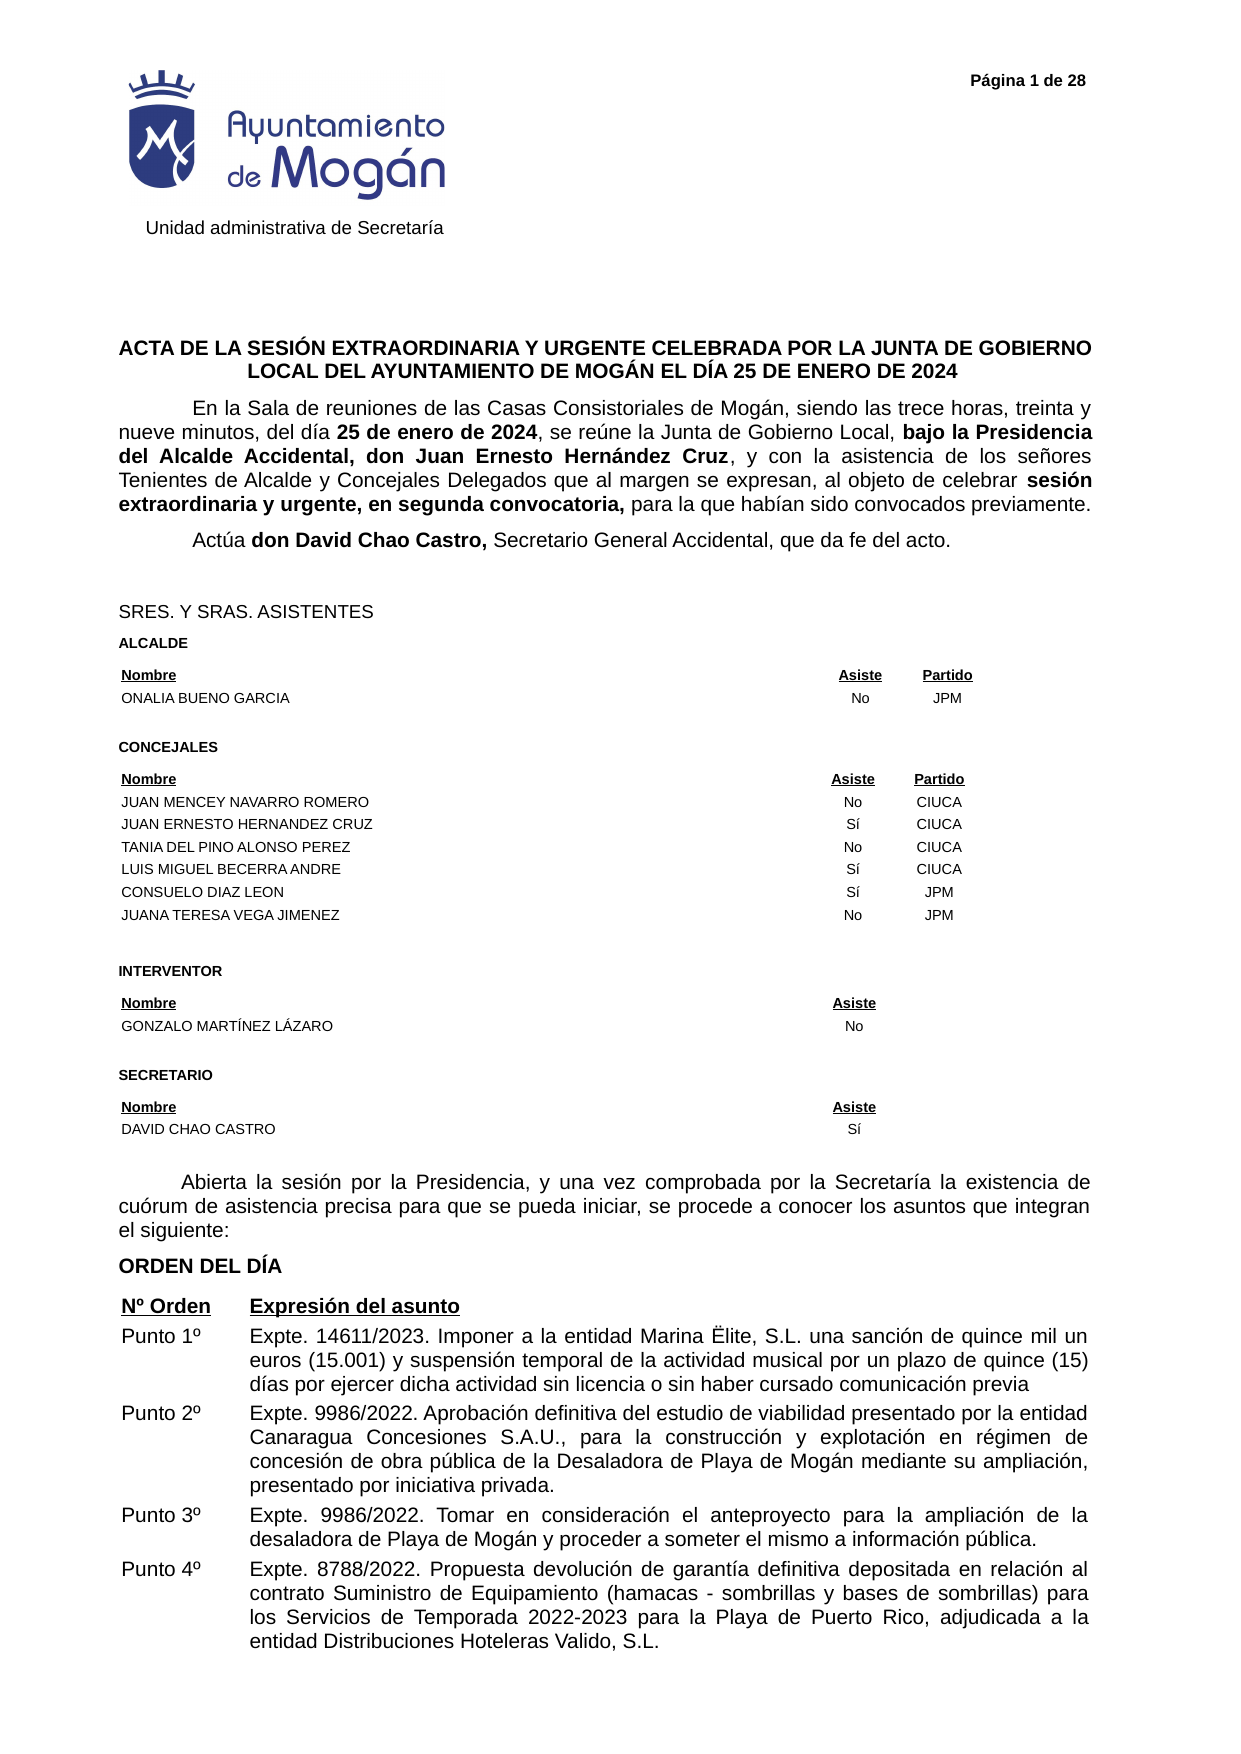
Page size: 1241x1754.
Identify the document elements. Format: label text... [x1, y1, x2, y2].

table_header Nombre [118, 1095, 811, 1118]
table_cell CONSUELO DIAZ LEON [118, 881, 809, 903]
text SECRETARIO [118, 1066, 1092, 1083]
table_cell Expte. 14611/2023. Imponer a la entidad Marina Ëlite, S.L. una sanción de quince mil un euros (15.001) y suspensión temporal de la actividad musical por un plazo de quince (15) días por ejercer dicha actividad sin licencia o sin haber cursado comunicación previa [246, 1321, 1092, 1398]
table_cell Sí [810, 813, 896, 836]
table_cell LUIS MIGUEL BECERRA ANDRE [118, 858, 809, 881]
table_cell Punto 4º [118, 1554, 246, 1655]
table_cell No [810, 903, 896, 926]
table_header Partido [896, 768, 982, 790]
table_cell Punto 3º [118, 1500, 246, 1554]
table_cell Sí [811, 1118, 897, 1141]
table_cell No [811, 1014, 897, 1037]
text SRES. Y SRAS. ASISTENTES [118, 601, 1092, 622]
text INTERVENTOR [118, 962, 1092, 979]
text ALCALDE [118, 635, 1092, 651]
table_cell TANIA DEL PINO ALONSO PEREZ [118, 836, 809, 858]
table_cell No [810, 836, 896, 858]
table_header Partido [897, 1095, 984, 1118]
table_cell DAVID CHAO CASTRO [118, 1118, 811, 1141]
picture [128, 70, 445, 206]
table_header Partido [897, 992, 984, 1014]
table_header Nº Orden [118, 1291, 246, 1321]
table_cell . [897, 1118, 984, 1141]
table_cell Expte. 8788/2022. Propuesta devolución de garantía definitiva depositada en relación al contrato Suministro de Equipamiento (hamacas - sombrillas y bases de sombrillas) para los Servicios de Temporada 2022-2023 para la Playa de Puerto Rico, adjudicada a la entidad Distribuciones Hoteleras Valido, S.L. [246, 1554, 1092, 1655]
table_cell CIUCA [896, 790, 982, 813]
table_cell No [817, 687, 904, 709]
text En la Sala de reuniones de las Casas Consistoriales de Mogán, siendo las trece horas, treinta y nueve minutos, del día 25 de enero de 2024, se reúne la Junta de Gobierno Local, bajo la Presidencia del Alcalde Accidental, don Juan Ernesto Hernández Cruz, y con la asistencia de los señores Tenientes de Alcalde y Concejales Delegados que al margen se expresan, al objeto de celebrar sesión extraordinaria y urgente, en segunda convocatoria, para la que habían sido convocados previamente. [118, 396, 1092, 516]
text CONCEJALES [118, 738, 1092, 755]
text Actúa don David Chao Castro, Secretario General Accidental, que da fe del acto. [118, 528, 1092, 552]
table_header Asiste [817, 664, 904, 687]
text Abierta la sesión por la Presidencia, y una vez comprobada por la Secretaría la existencia de cuórum de asistencia precisa para que se pueda iniciar, se procede a conocer los asuntos que integran el siguiente: [118, 1170, 1092, 1242]
table_header Nombre [118, 664, 817, 687]
table_cell No [810, 790, 896, 813]
table_header Nombre [118, 992, 811, 1014]
table_header Expresión del asunto [246, 1291, 1092, 1321]
table_cell JUAN MENCEY NAVARRO ROMERO [118, 790, 809, 813]
table_cell CIUCA [896, 836, 982, 858]
table_cell Sí [810, 881, 896, 903]
table_cell CIUCA [896, 858, 982, 881]
table_cell Punto 2º [118, 1398, 246, 1500]
table_cell GONZALO MARTÍNEZ LÁZARO [118, 1014, 811, 1037]
table_cell Expte. 9986/2022. Aprobación definitiva del estudio de viabilidad presentado por la entidad Canaragua Concesiones S.A.U., para la construcción y explotación en régimen de concesión de obra pública de la Desaladora de Playa de Mogán mediante su ampliación, presentado por iniciativa privada. [246, 1398, 1092, 1500]
table_header Partido [904, 664, 991, 687]
table_cell JPM [896, 881, 982, 903]
table_cell Expte. 9986/2022. Tomar en consideración el anteproyecto para la ampliación de la desaladora de Playa de Mogán y proceder a someter el mismo a información pública. [246, 1500, 1092, 1554]
table_cell JUAN ERNESTO HERNANDEZ CRUZ [118, 813, 809, 836]
table_header Asiste [810, 768, 896, 790]
table_header Nombre [118, 768, 809, 790]
text ORDEN DEL DÍA [118, 1254, 1092, 1278]
table_cell ONALIA BUENO GARCIA [118, 687, 817, 709]
table_cell JPM [904, 687, 991, 709]
table_cell Punto 1º [118, 1321, 246, 1398]
table_cell . [897, 1014, 984, 1037]
table_cell JUANA TERESA VEGA JIMENEZ [118, 903, 809, 926]
table_cell JPM [896, 903, 982, 926]
text ACTA DE LA SESIÓN EXTRAORDINARIA Y URGENTE CELEBRADA POR LA JUNTA DE GOBIERNO LOCAL DEL AYUNTAMIENTO DE MOGÁN EL DÍA 25 DE ENERO DE 2024 [118, 335, 1092, 383]
table_header Asiste [811, 1095, 897, 1118]
table_cell CIUCA [896, 813, 982, 836]
table_header Asiste [811, 992, 897, 1014]
table_cell Sí [810, 858, 896, 881]
